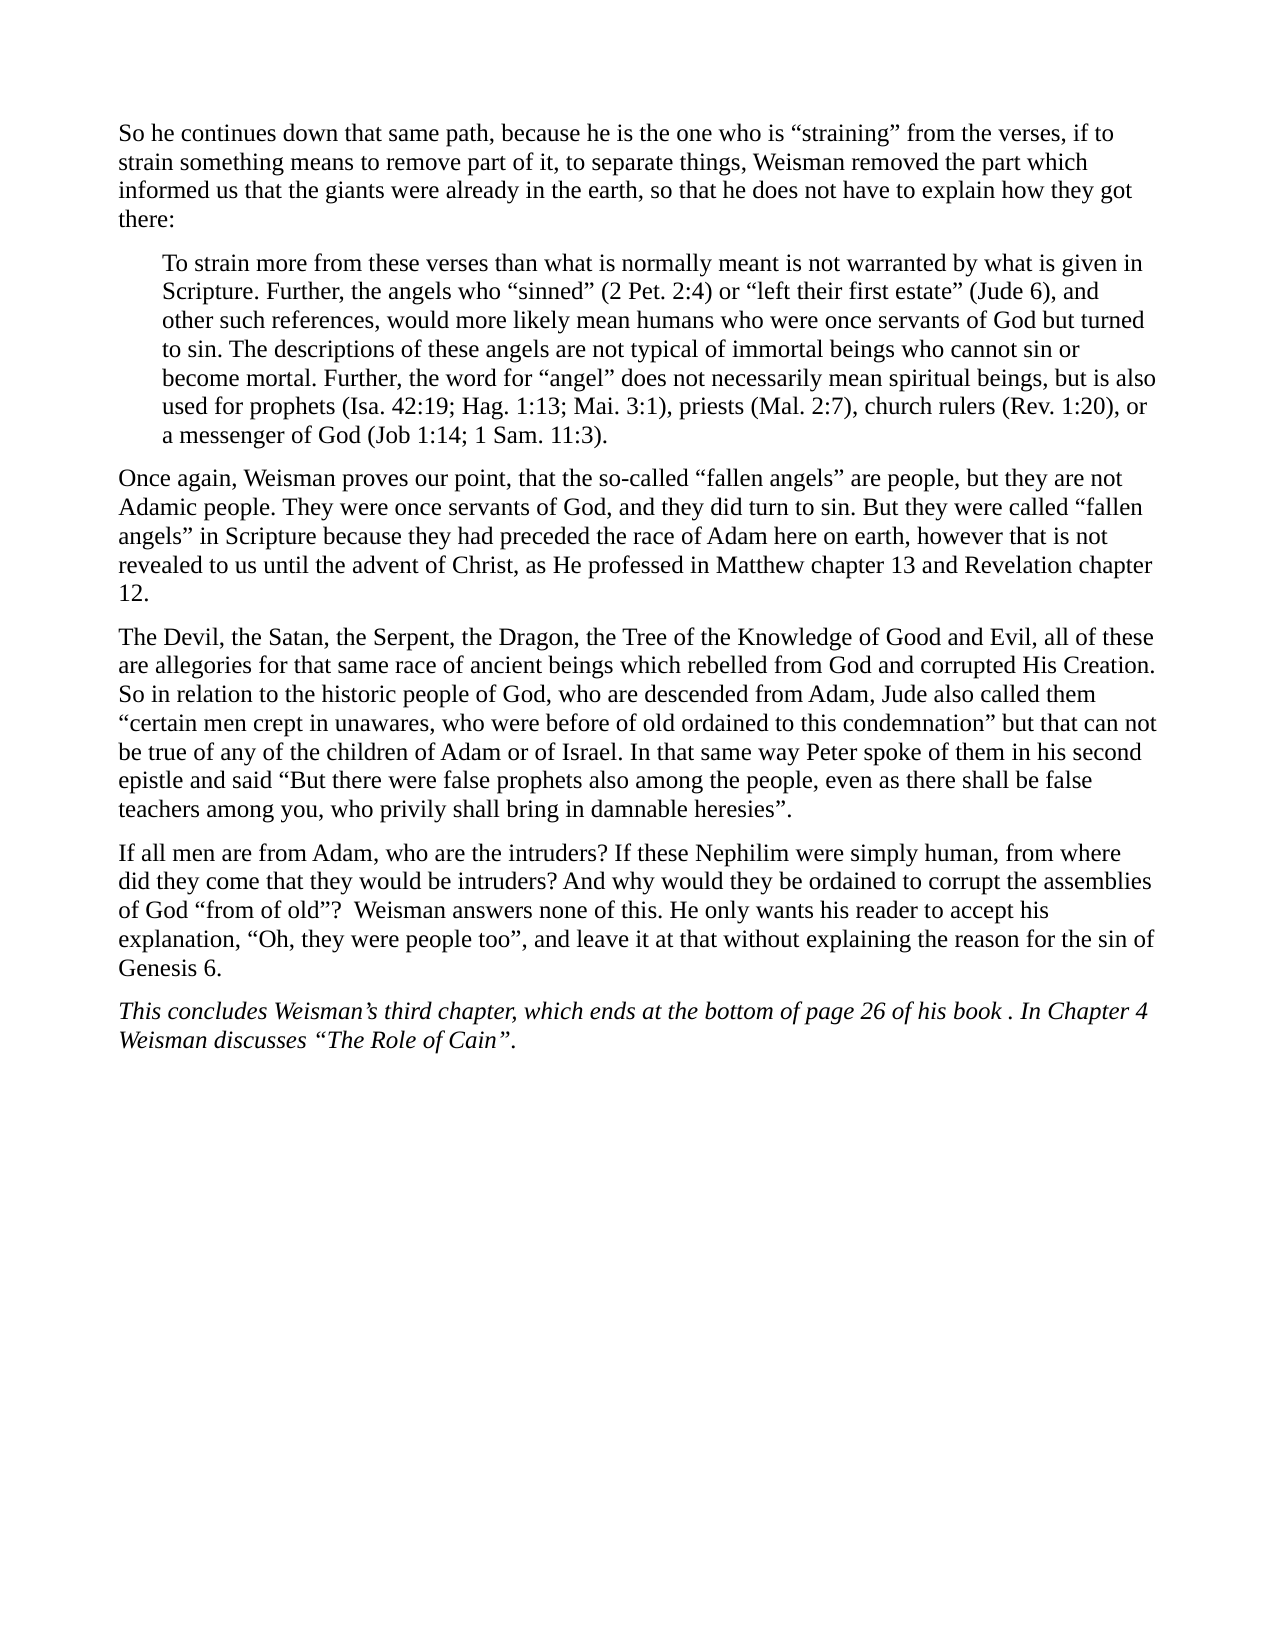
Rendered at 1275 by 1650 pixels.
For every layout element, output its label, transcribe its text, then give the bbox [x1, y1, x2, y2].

text To strain more from these verses than what is normally meant is not warranted by what is given in Scripture. Further, the angels who “sinned” (2 Pet. 2:4) or “left their first estate” (Jude 6), and other such references, would more likely mean humans who were once servants of God but turned to sin. The descriptions of these angels are not typical of immortal beings who cannot sin or become mortal. Further, the word for “angel” does not necessarily mean spiritual beings, but is also used for prophets (Isa. 42:19; Hag. 1:13; Mai. 3:1), priests (Mal. 2:7), church rulers (Rev. 1:20), or a messenger of God (Job 1:14; 1 Sam. 11:3). [162, 248, 1157, 449]
text So he continues down that same path, because he is the one who is “straining” from the verses, if to strain something means to remove part of it, to separate things, Weisman removed the part which informed us that the giants were already in the earth, so that he does not have to explain how they got there: [118, 118, 1157, 233]
text This concludes Weisman’s third chapter, which ends at the bottom of page 26 of his book . In Chapter 4 Weisman discusses “The Role of Cain”. [118, 996, 1157, 1053]
text Once again, Weisman proves our point, that the so-called “fallen angels” are people, but they are not Adamic people. They were once servants of God, and they did turn to sin. But they were called “fallen angels” in Scripture because they had preceded the race of Adam here on earth, however that is not revealed to us until the advent of Christ, as He professed in Matthew chapter 13 and Revelation chapter 12. [118, 463, 1157, 607]
text The Devil, the Satan, the Serpent, the Dragon, the Tree of the Knowledge of Good and Evil, all of these are allegories for that same race of ancient beings which rebelled from God and corrupted His Creation. So in relation to the historic people of God, who are descended from Adam, Jude also called them “certain men crept in unawares, who were before of old ordained to this condemnation” but that can not be true of any of the children of Adam or of Israel. In that same way Peter spoke of them in his second epistle and said “But there were false prophets also among the people, even as there shall be false teachers among you, who privily shall bring in damnable heresies”. [118, 622, 1157, 823]
text If all men are from Adam, who are the intruders? If these Nephilim were simply human, from where did they come that they would be intruders? And why would they be ordained to corrupt the assemblies of God “from of old”? Weisman answers none of this. He only wants his reader to accept his explanation, “Oh, they were people too”, and leave it at that without explaining the reason for the sin of Genesis 6. [118, 838, 1157, 981]
